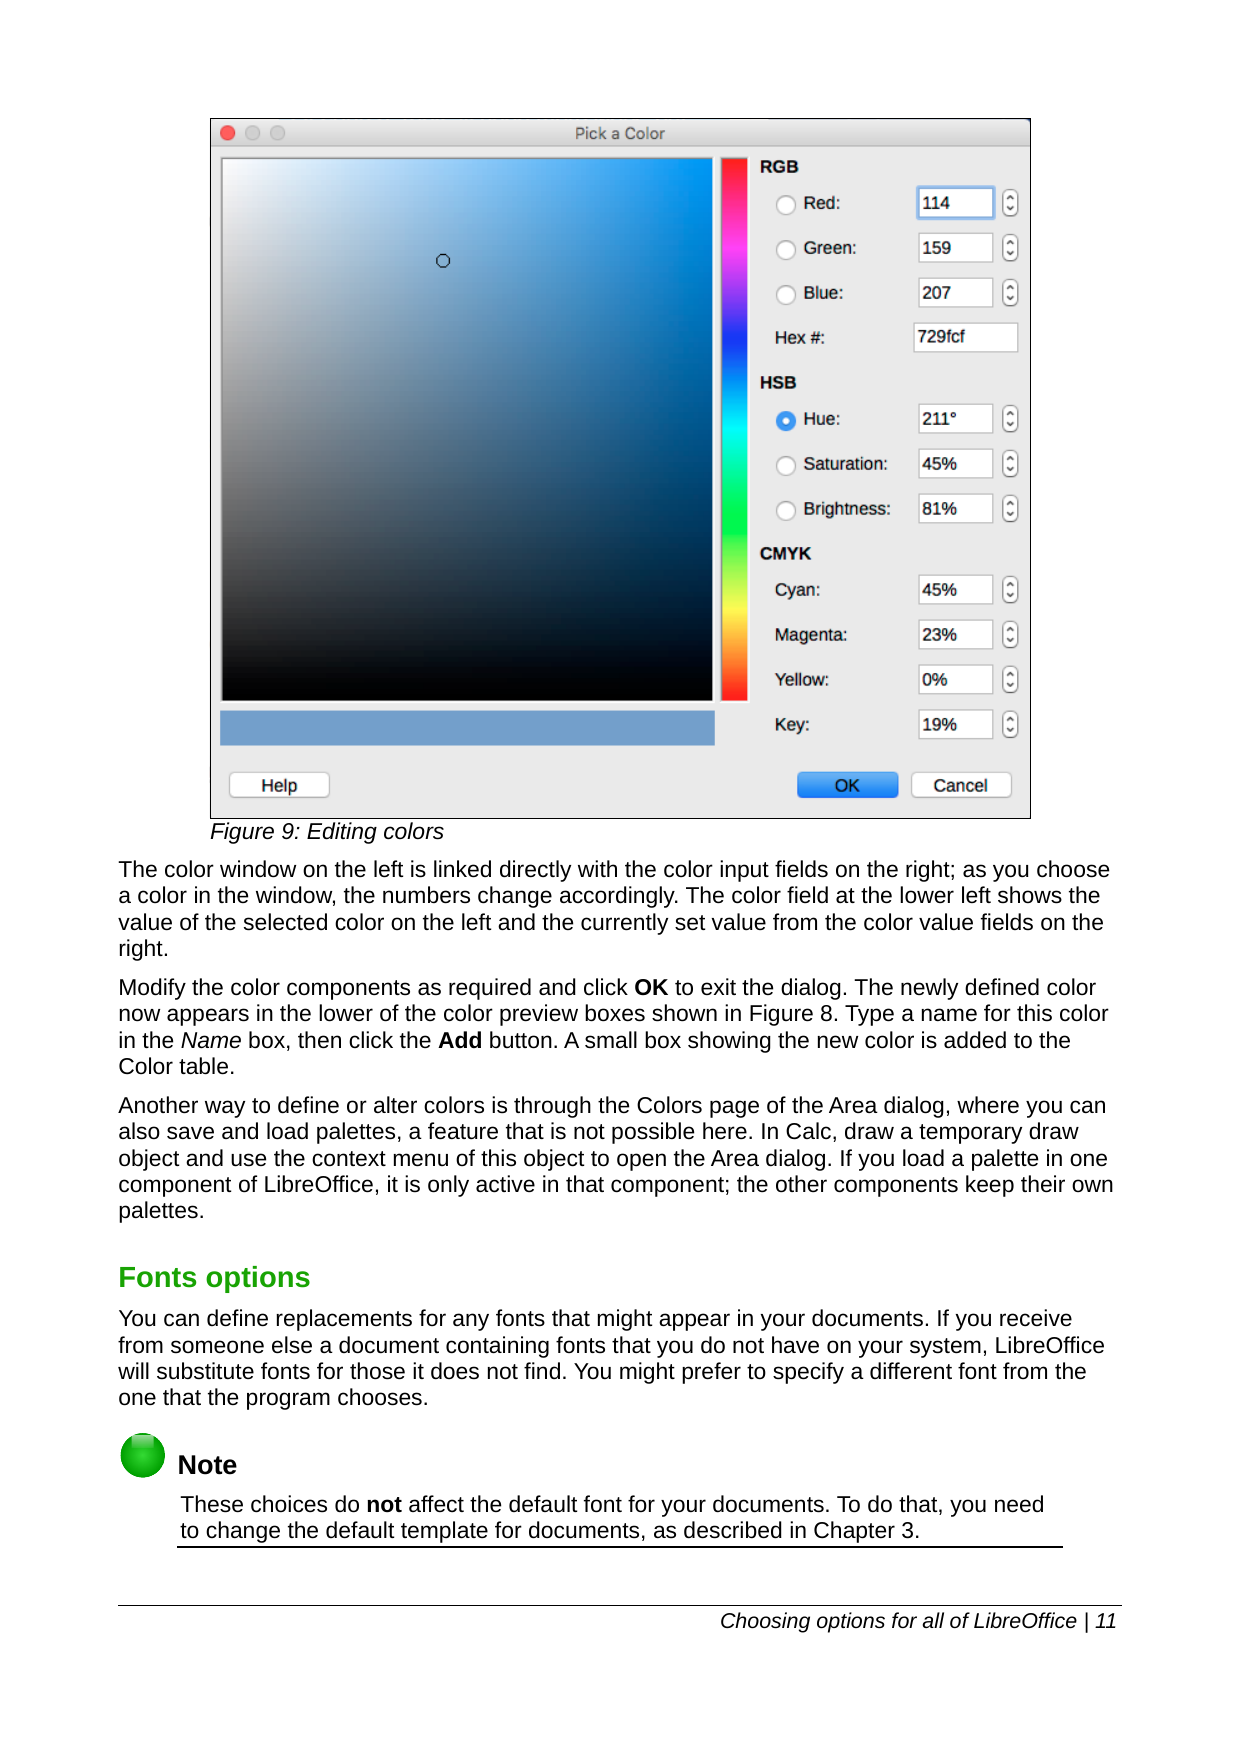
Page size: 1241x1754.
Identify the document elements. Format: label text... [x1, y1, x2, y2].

subtitle Note [118, 1431, 1122, 1480]
text Another way to define or alter colors is through the Colors page of the Area dialog, where you can also save and load palettes, a feature that is not possible here. In Calc, draw a temporary draw object and use the context menu of this object to open the Area dialog. If you load a palette in one component of LibreOffice, it is only active in that component; the other components keep their own palettes. [118, 1092, 1122, 1224]
subtitle Fonts options [118, 1260, 1122, 1293]
text Modify the color components as required and click OK to exit the dialog. The newly defined color now appears in the lower of the color preview boxes shown in Figure 8. Type a name for this color in the Name box, then click the Add button. A small box showing the new color is added to the Color table. [118, 974, 1122, 1079]
picture [211, 119, 1030, 818]
text Figure 9: Editing colors [210, 819, 1031, 844]
text These choices do not affect the default font for your documents. To do that, you need to change the default template for documents, as described in Chapter 3. [177, 1487, 1063, 1546]
text You can define replacements for any fonts that might appear in your documents. If you receive from someone else a document containing fonts that you do not have on your system, LibreOffice will substitute fonts for those it does not find. You might prefer to specify a different font from the one that the program chooses. [118, 1305, 1122, 1411]
text The color window on the left is linked directly with the color input fields on the right; as you choose a color in the window, the numbers change accordingly. The color field at the lower left shows the value of the selected color on the left and the currently set value from the color value fields on the right. [118, 856, 1122, 962]
